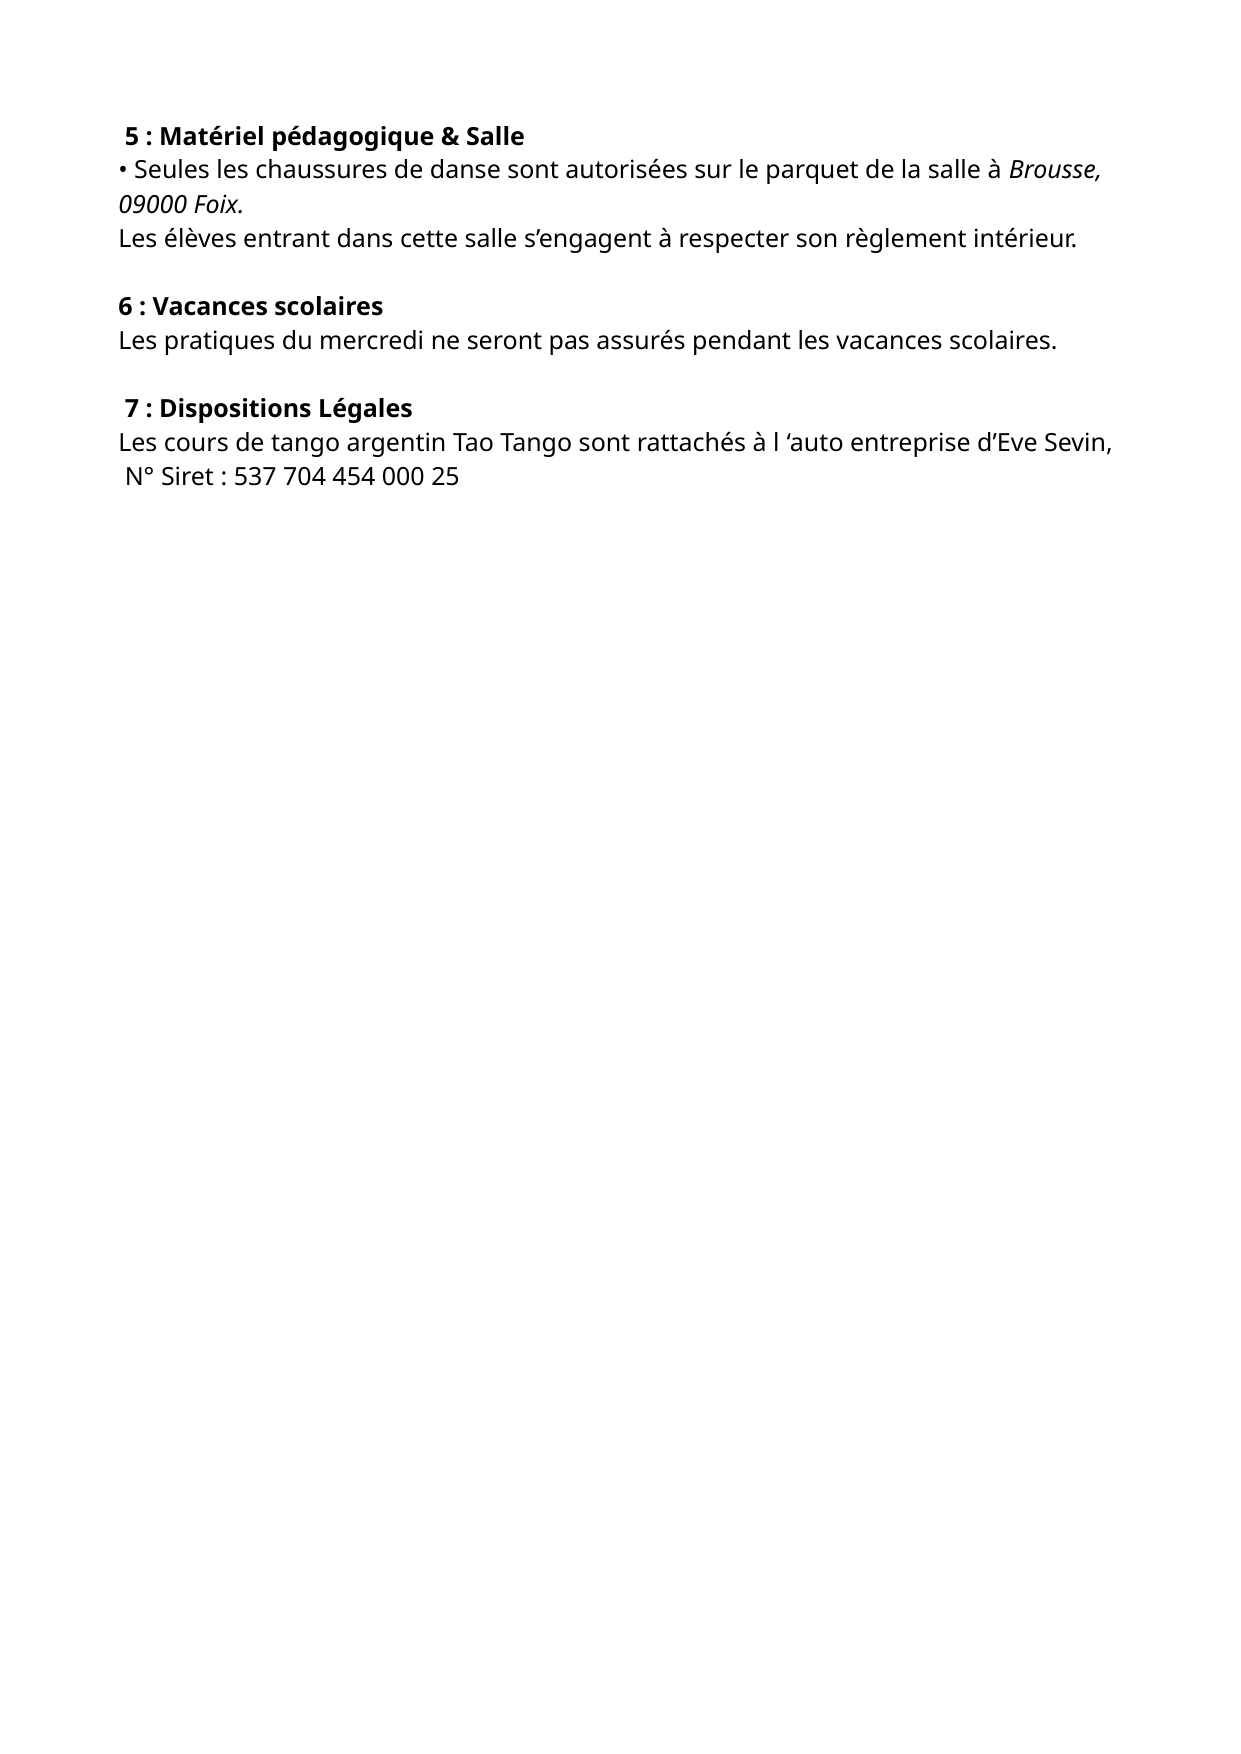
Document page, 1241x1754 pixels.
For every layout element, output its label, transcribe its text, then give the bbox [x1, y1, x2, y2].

text 5 : Matériel pédagogique & Salle • Seules les chaussures de danse sont autorisées sur le parquet de la salle à Brousse, 09000 Foix. [118, 118, 1122, 220]
text Les élèves entrant dans cette salle s’engagent à respecter son règlement intérieur. [118, 220, 1122, 254]
text 7 : Dispositions Légales [118, 391, 1122, 425]
text 6 : Vacances scolaires Les pratiques du mercredi ne seront pas assurés pendant les vacances scolaires. [118, 254, 1122, 357]
text N° Siret : 537 704 454 000 25 [118, 459, 1122, 493]
text Les cours de tango argentin Tao Tango sont rattachés à l ‘auto entreprise d’Eve Sevin, [118, 425, 1122, 459]
